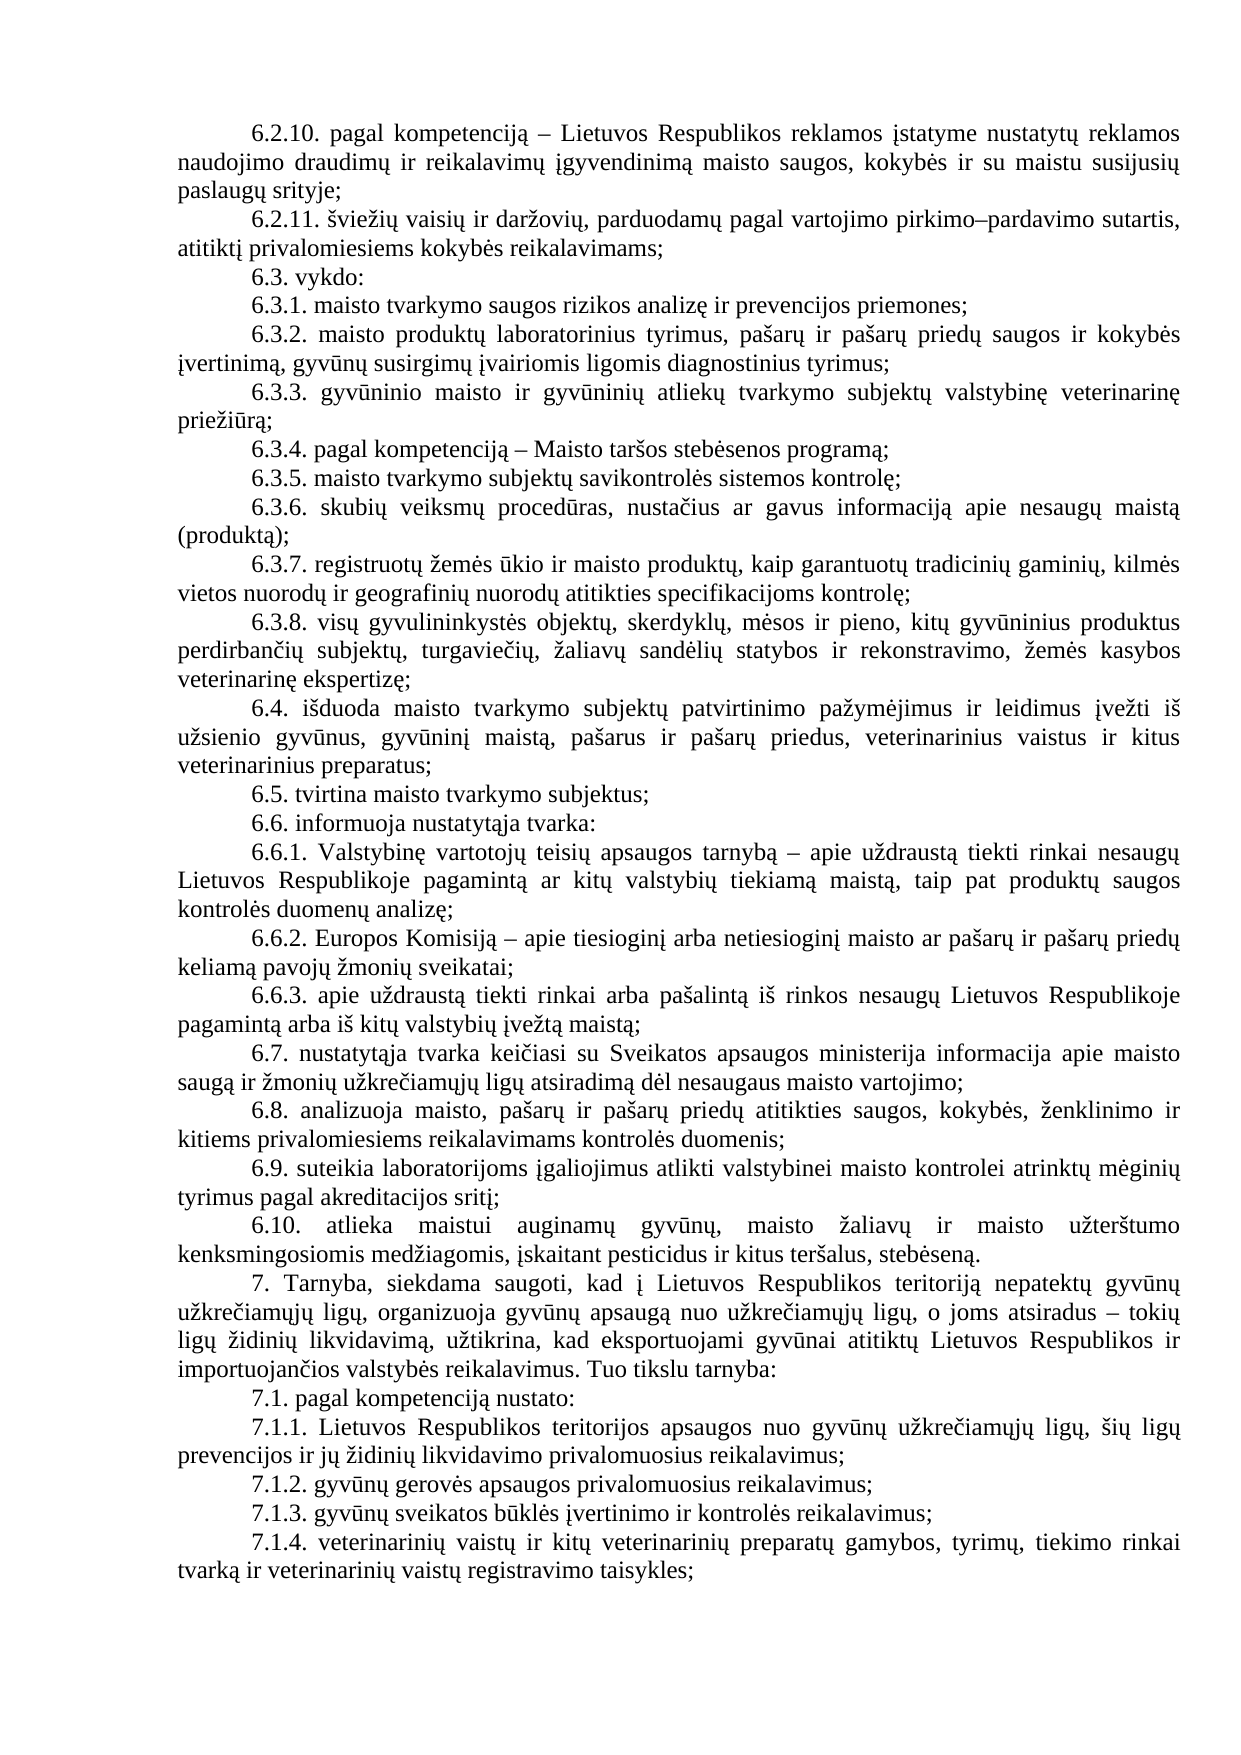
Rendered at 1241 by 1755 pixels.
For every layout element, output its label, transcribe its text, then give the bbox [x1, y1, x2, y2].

text 6.6.1. Valstybinę vartotojų teisių apsaugos tarnybą – apie uždraustą tiekti rinkai nesaugų Lietuvos Respublikoje pagamintą ar kitų valstybių tiekiamą maistą, taip pat produktų saugos kontrolės duomenų analizę; [177, 837, 1181, 923]
text 6.6. informuoja nustatytąja tvarka: [177, 808, 1181, 837]
text 6.3.2. maisto produktų laboratorinius tyrimus, pašarų ir pašarų priedų saugos ir kokybės įvertinimą, gyvūnų susirgimų įvairiomis ligomis diagnostinius tyrimus; [177, 319, 1181, 377]
text 6.3. vykdo: [177, 262, 1181, 291]
text 6.3.1. maisto tvarkymo saugos rizikos analizę ir prevencijos priemones; [177, 291, 1181, 319]
text 6.3.8. visų gyvulininkystės objektų, skerdyklų, mėsos ir pieno, kitų gyvūninius produktus perdirbančių subjektų, turgaviečių, žaliavų sandėlių statybos ir rekonstravimo, žemės kasybos veterinarinę ekspertizę; [177, 607, 1181, 693]
text 6.2.10. pagal kompetenciją – Lietuvos Respublikos reklamos įstatyme nustatytų reklamos naudojimo draudimų ir reikalavimų įgyvendinimą maisto saugos, kokybės ir su maistu susijusių paslaugų srityje; [177, 118, 1181, 204]
text 6.10. atlieka maistui auginamų gyvūnų, maisto žaliavų ir maisto užterštumo kenksmingosiomis medžiagomis, įskaitant pesticidus ir kitus teršalus, stebėseną. [177, 1211, 1181, 1268]
text 7.1. pagal kompetenciją nustato: [177, 1383, 1181, 1412]
text 6.3.5. maisto tvarkymo subjektų savikontrolės sistemos kontrolę; [177, 463, 1181, 492]
text 6.6.3. apie uždraustą tiekti rinkai arba pašalintą iš rinkos nesaugų Lietuvos Respublikoje pagamintą arba iš kitų valstybių įvežtą maistą; [177, 981, 1181, 1038]
text 7.1.2. gyvūnų gerovės apsaugos privalomuosius reikalavimus; [177, 1469, 1181, 1498]
text 6.3.3. gyvūninio maisto ir gyvūninių atliekų tvarkymo subjektų valstybinę veterinarinę priežiūrą; [177, 377, 1181, 434]
text 6.5. tvirtina maisto tvarkymo subjektus; [177, 779, 1181, 808]
text 7.1.3. gyvūnų sveikatos būklės įvertinimo ir kontrolės reikalavimus; [177, 1498, 1181, 1527]
text 6.4. išduoda maisto tvarkymo subjektų patvirtinimo pažymėjimus ir leidimus įvežti iš užsienio gyvūnus, gyvūninį maistą, pašarus ir pašarų priedus, veterinarinius vaistus ir kitus veterinarinius preparatus; [177, 693, 1181, 779]
text 6.6.2. Europos Komisiją – apie tiesioginį arba netiesioginį maisto ar pašarų ir pašarų priedų keliamą pavojų žmonių sveikatai; [177, 923, 1181, 981]
text 6.8. analizuoja maisto, pašarų ir pašarų priedų atitikties saugos, kokybės, ženklinimo ir kitiems privalomiesiems reikalavimams kontrolės duomenis; [177, 1096, 1181, 1153]
text 7.1.1. Lietuvos Respublikos teritorijos apsaugos nuo gyvūnų užkrečiamųjų ligų, šių ligų prevencijos ir jų židinių likvidavimo privalomuosius reikalavimus; [177, 1412, 1181, 1469]
text 6.3.4. pagal kompetenciją – Maisto taršos stebėsenos programą; [177, 434, 1181, 463]
text 7.1.4. veterinarinių vaistų ir kitų veterinarinių preparatų gamybos, tyrimų, tiekimo rinkai tvarką ir veterinarinių vaistų registravimo taisykles; [177, 1527, 1181, 1584]
text 6.7. nustatytąja tvarka keičiasi su Sveikatos apsaugos ministerija informacija apie maisto saugą ir žmonių užkrečiamųjų ligų atsiradimą dėl nesaugaus maisto vartojimo; [177, 1038, 1181, 1096]
text 6.3.7. registruotų žemės ūkio ir maisto produktų, kaip garantuotų tradicinių gaminių, kilmės vietos nuorodų ir geografinių nuorodų atitikties specifikacijoms kontrolę; [177, 549, 1181, 607]
text 6.9. suteikia laboratorijoms įgaliojimus atlikti valstybinei maisto kontrolei atrinktų mėginių tyrimus pagal akreditacijos sritį; [177, 1153, 1181, 1211]
text 7. Tarnyba, siekdama saugoti, kad į Lietuvos Respublikos teritoriją nepatektų gyvūnų užkrečiamųjų ligų, organizuoja gyvūnų apsaugą nuo užkrečiamųjų ligų, o joms atsiradus – tokių ligų židinių likvidavimą, užtikrina, kad eksportuojami gyvūnai atitiktų Lietuvos Respublikos ir importuojančios valstybės reikalavimus. Tuo tikslu tarnyba: [177, 1268, 1181, 1383]
text 6.3.6. skubių veiksmų procedūras, nustačius ar gavus informaciją apie nesaugų maistą (produktą); [177, 492, 1181, 549]
text 6.2.11. šviežių vaisių ir daržovių, parduodamų pagal vartojimo pirkimo–pardavimo sutartis, atitiktį privalomiesiems kokybės reikalavimams; [177, 204, 1181, 262]
